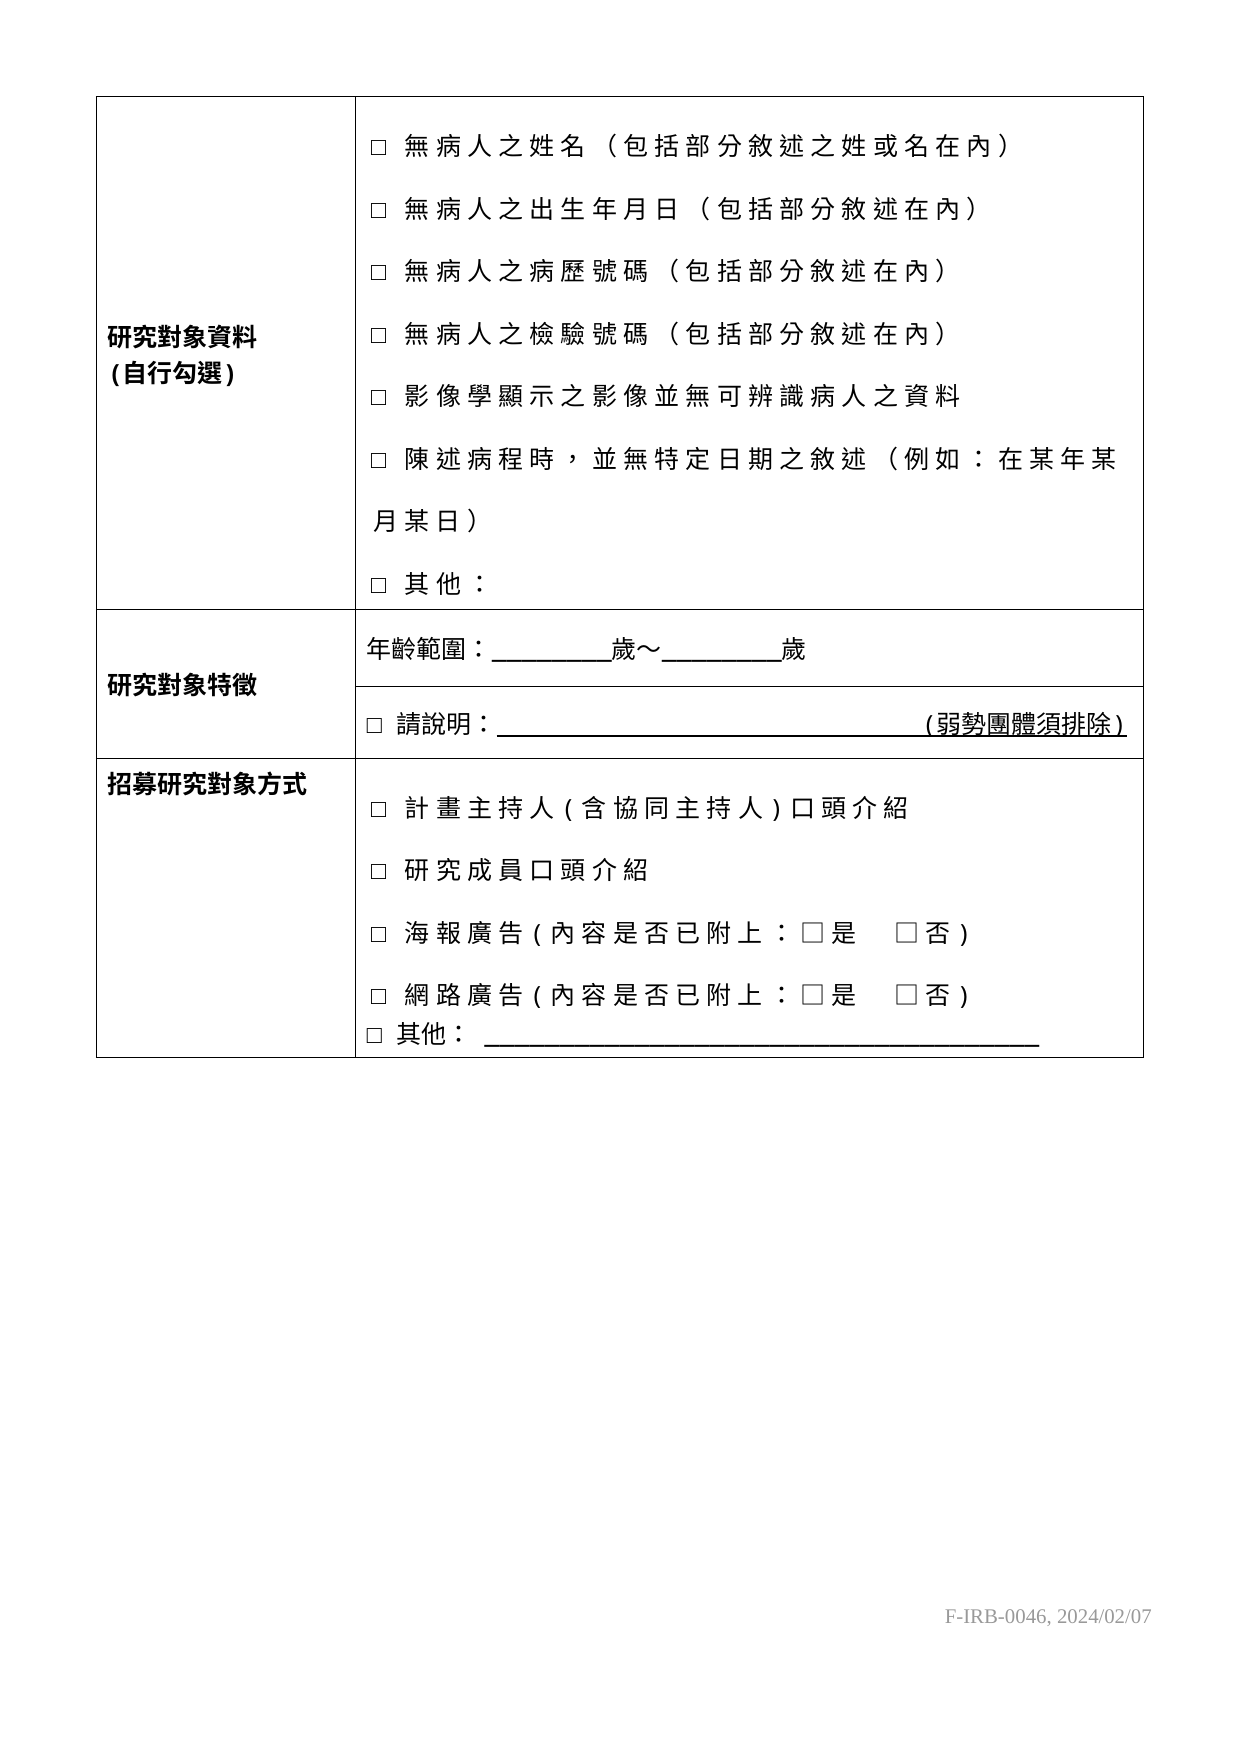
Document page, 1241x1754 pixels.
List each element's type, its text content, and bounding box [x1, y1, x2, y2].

table_cell 招募研究對象方式 [97, 759, 355, 1057]
table_cell □ 無病人之姓名（包括部分敘述之姓或名在內） □ 無病人之出生年月日（包括部分敘述在內） □ 無病人之病歷號碼（包括部分敘述在內） □ 無病人之檢驗號碼（包括部分敘述在內） □ 影像學顯示之影像並無可辨識病人之資料 □ 陳述病程時，並無特定日期之敘述（例如：在某年某月某日） □ 其他： [356, 97, 1143, 609]
table_cell □ 請說明： (弱勢團體須排除) [356, 687, 1143, 758]
table_cell 年齡範圍：________歲～________歲 [356, 610, 1143, 686]
table_cell 研究對象資料 (自行勾選) [97, 97, 355, 609]
table_cell 研究對象特徵 [97, 610, 355, 758]
table_cell □ 計畫主持人(含協同主持人)口頭介紹 □ 研究成員口頭介紹 □ 海報廣告(內容是否已附上：□是 □否) □ 網路廣告(內容是否已附上：□是 □否) □ 其他： _____________________________________ [356, 759, 1143, 1057]
